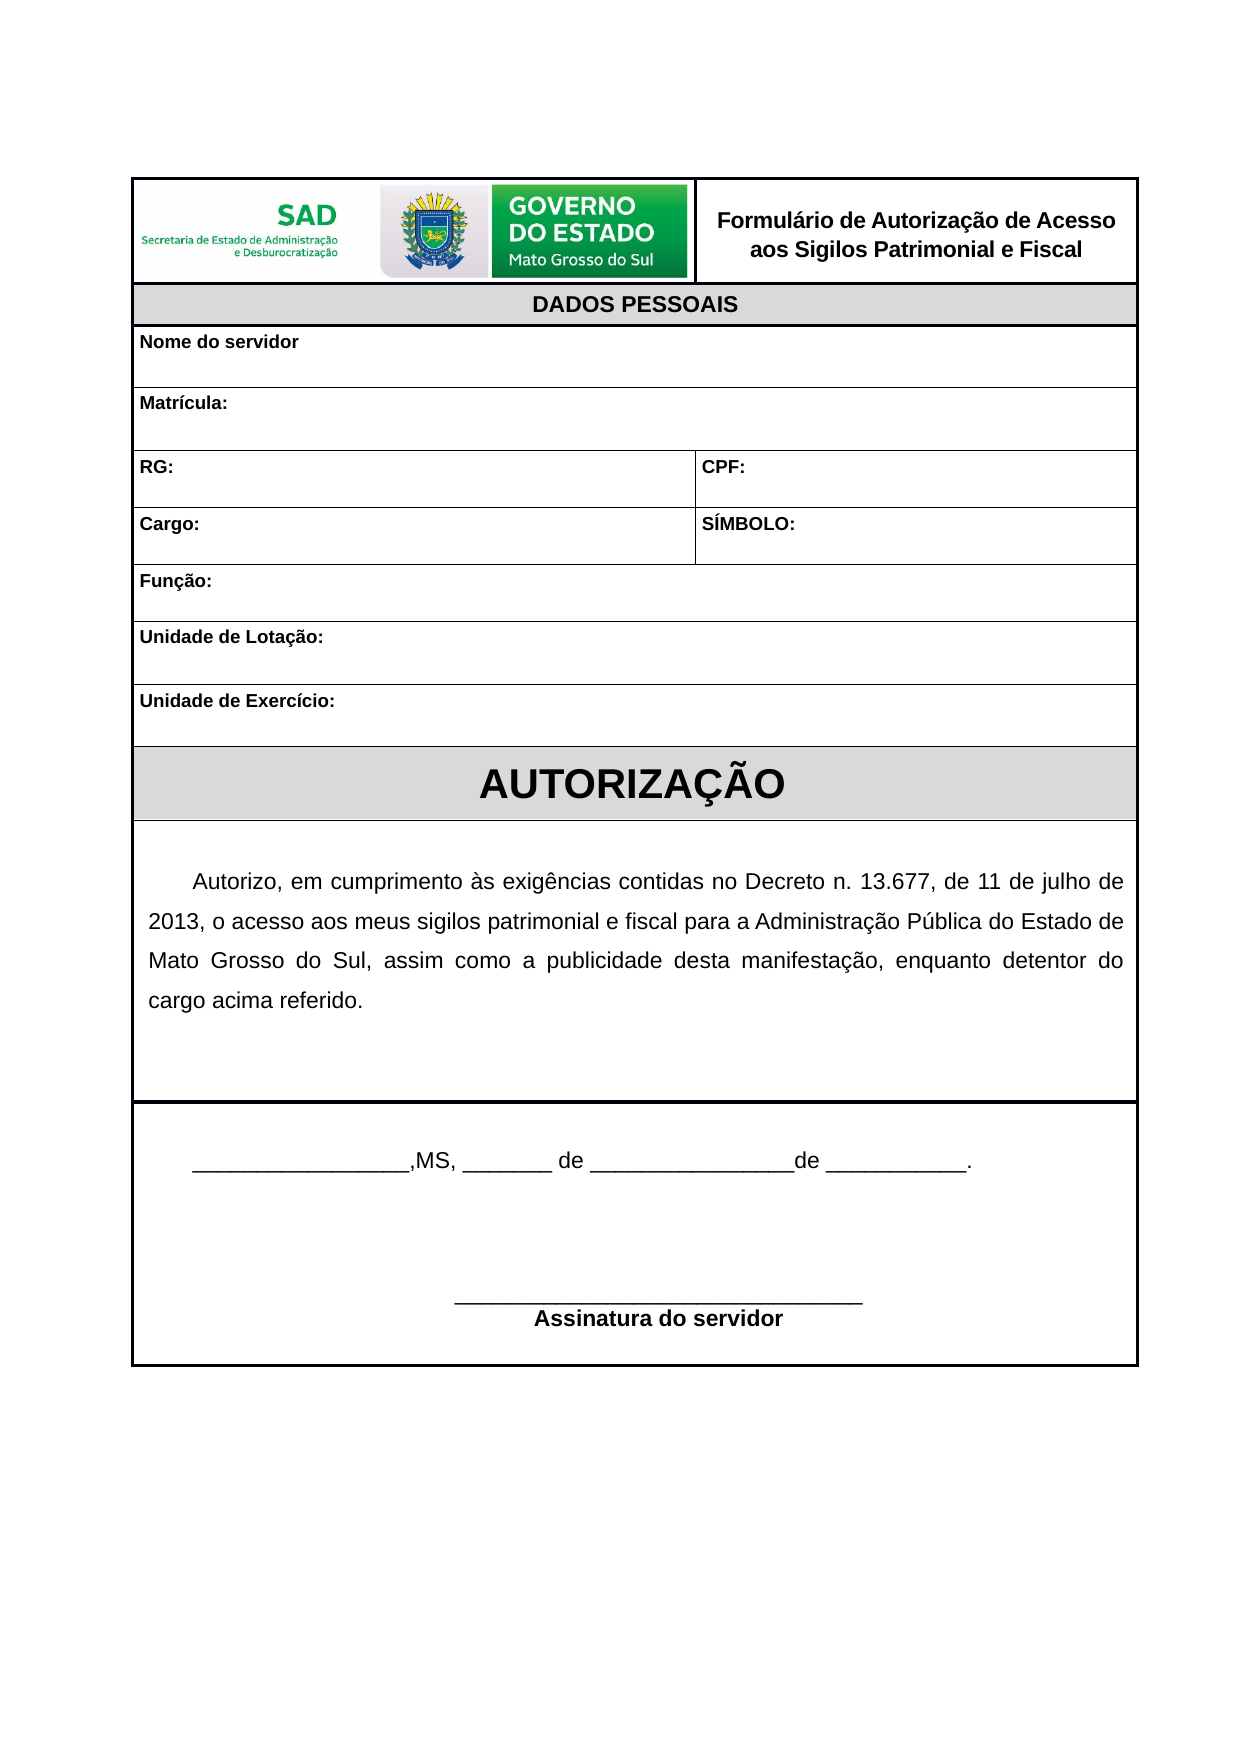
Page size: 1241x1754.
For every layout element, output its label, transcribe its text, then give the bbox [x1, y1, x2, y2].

table_cell DADOS PESSOAIS [134, 285, 1136, 324]
table_cell Matrícula: [134, 388, 1136, 450]
table_cell Unidade de Exercício: [134, 685, 1136, 746]
table_header Formulário de Autorização de Acesso aos Sigilos Patrimonial e Fiscal [697, 180, 1136, 282]
table_cell [134, 1104, 1136, 1120]
table_cell SÍMBOLO: [696, 508, 1136, 564]
table_cell Cargo: [134, 508, 695, 564]
picture [141, 184, 688, 278]
table_cell AUTORIZAÇÃO [134, 747, 1136, 819]
table_cell Autorizo, em cumprimento às exigências contidas no Decreto n. 13.677, de 11 de julho de 2013, o acesso aos meus sigilos patrimonial e fiscal para a Administração Pública do Estado de Mato Grosso do Sul, assim como a publicidade desta manifestação, enquanto detentor do cargo acima referido. [134, 821, 1136, 1100]
table_cell Função: [134, 565, 1136, 621]
table_cell RG: [134, 451, 695, 507]
table_header [134, 180, 694, 282]
table_cell _________________,MS, _______ de ________________de ___________. ________________________________ Assinatura do servidor [134, 1120, 1136, 1364]
table_cell CPF: [696, 451, 1136, 507]
table_cell Unidade de Lotação: [134, 622, 1136, 684]
table_cell Nome do servidor [134, 327, 1136, 387]
